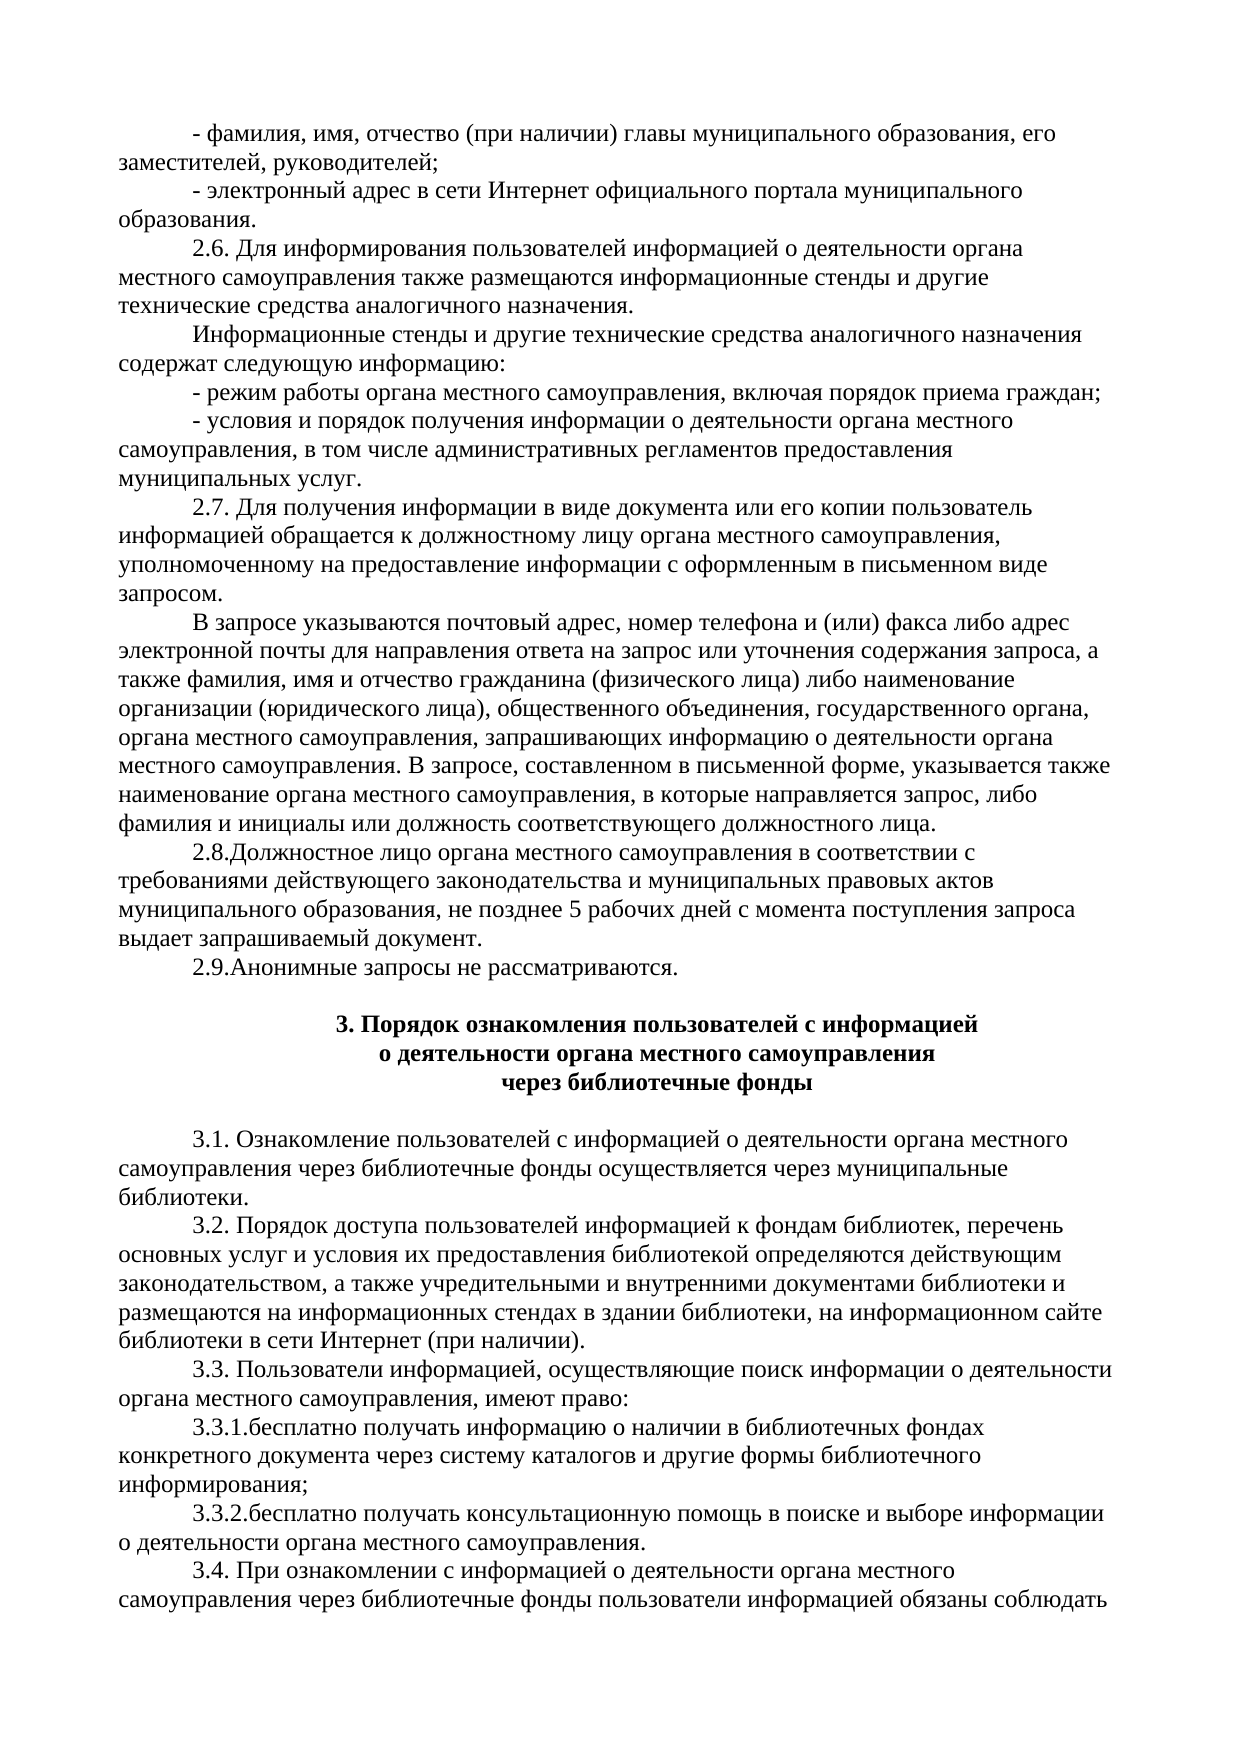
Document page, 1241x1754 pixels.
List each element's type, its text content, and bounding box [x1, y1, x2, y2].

text Информационные стенды и другие технические средства аналогичного назначения содержат следующую информацию: [118, 319, 1122, 377]
text В запросе указываются почтовый адрес, номер телефона и (или) факса либо адрес электронной почты для направления ответа на запрос или уточнения содержания запроса, а также фамилия, имя и отчество гражданина (физического лица) либо наименование организации (юридического лица), общественного объединения, государственного органа, органа местного самоуправления, запрашивающих информацию о деятельности органа местного самоуправления. В запросе, составленном в письменной форме, указывается также наименование органа местного самоуправления, в которые направляется запрос, либо фамилия и инициалы или должность соответствующего должностного лица. [118, 607, 1122, 837]
text 3.3.2.бесплатно получать консультационную помощь в поиске и выборе информации о деятельности органа местного самоуправления. [118, 1498, 1122, 1556]
text 2.6. Для информирования пользователей информацией о деятельности органа местного самоуправления также размещаются информационные стенды и другие технические средства аналогичного назначения. [118, 233, 1122, 319]
text 3.3. Пользователи информацией, осуществляющие поиск информации о деятельности органа местного самоуправления, имеют право: [118, 1354, 1122, 1412]
text через библиотечные фонды [118, 1067, 1122, 1096]
text 2.8.Должностное лицо органа местного самоуправления в соответствии с требованиями действующего законодательства и муниципальных правовых актов муниципального образования, не позднее 5 рабочих дней с момента поступления запроса выдает запрашиваемый документ. [118, 837, 1122, 952]
text 3.1. Ознакомление пользователей с информацией о деятельности органа местного самоуправления через библиотечные фонды осуществляется через муниципальные библиотеки. [118, 1124, 1122, 1211]
text о деятельности органа местного самоуправления [118, 1038, 1122, 1067]
text 3.2. Порядок доступа пользователей информацией к фондам библиотек, перечень основных услуг и условия их предоставления библиотекой определяются действующим законодательством, а также учредительными и внутренними документами библиотеки и размещаются на информационных стендах в здании библиотеки, на информационном сайте библиотеки в сети Интернет (при наличии). [118, 1211, 1122, 1354]
text 3.4. При ознакомлении с информацией о деятельности органа местного самоуправления через библиотечные фонды пользователи информацией обязаны соблюдать [118, 1556, 1122, 1613]
text 2.9.Анонимные запросы не рассматриваются. [118, 952, 1122, 981]
text - фамилия, имя, отчество (при наличии) главы муниципального образования, его заместителей, руководителей; [118, 118, 1122, 176]
text 3.3.1.бесплатно получать информацию о наличии в библиотечных фондах конкретного документа через систему каталогов и другие формы библиотечного информирования; [118, 1412, 1122, 1498]
subtitle 3. Порядок ознакомления пользователей с информацией [118, 1009, 1122, 1038]
text - условия и порядок получения информации о деятельности органа местного самоуправления, в том числе административных регламентов предоставления муниципальных услуг. [118, 406, 1122, 492]
text 2.7. Для получения информации в виде документа или его копии пользователь информацией обращается к должностному лицу органа местного самоуправления, уполномоченному на предоставление информации с оформленным в письменном виде запросом. [118, 492, 1122, 607]
text - режим работы органа местного самоуправления, включая порядок приема граждан; [118, 377, 1122, 406]
text - электронный адрес в сети Интернет официального портала муниципального образования. [118, 176, 1122, 233]
